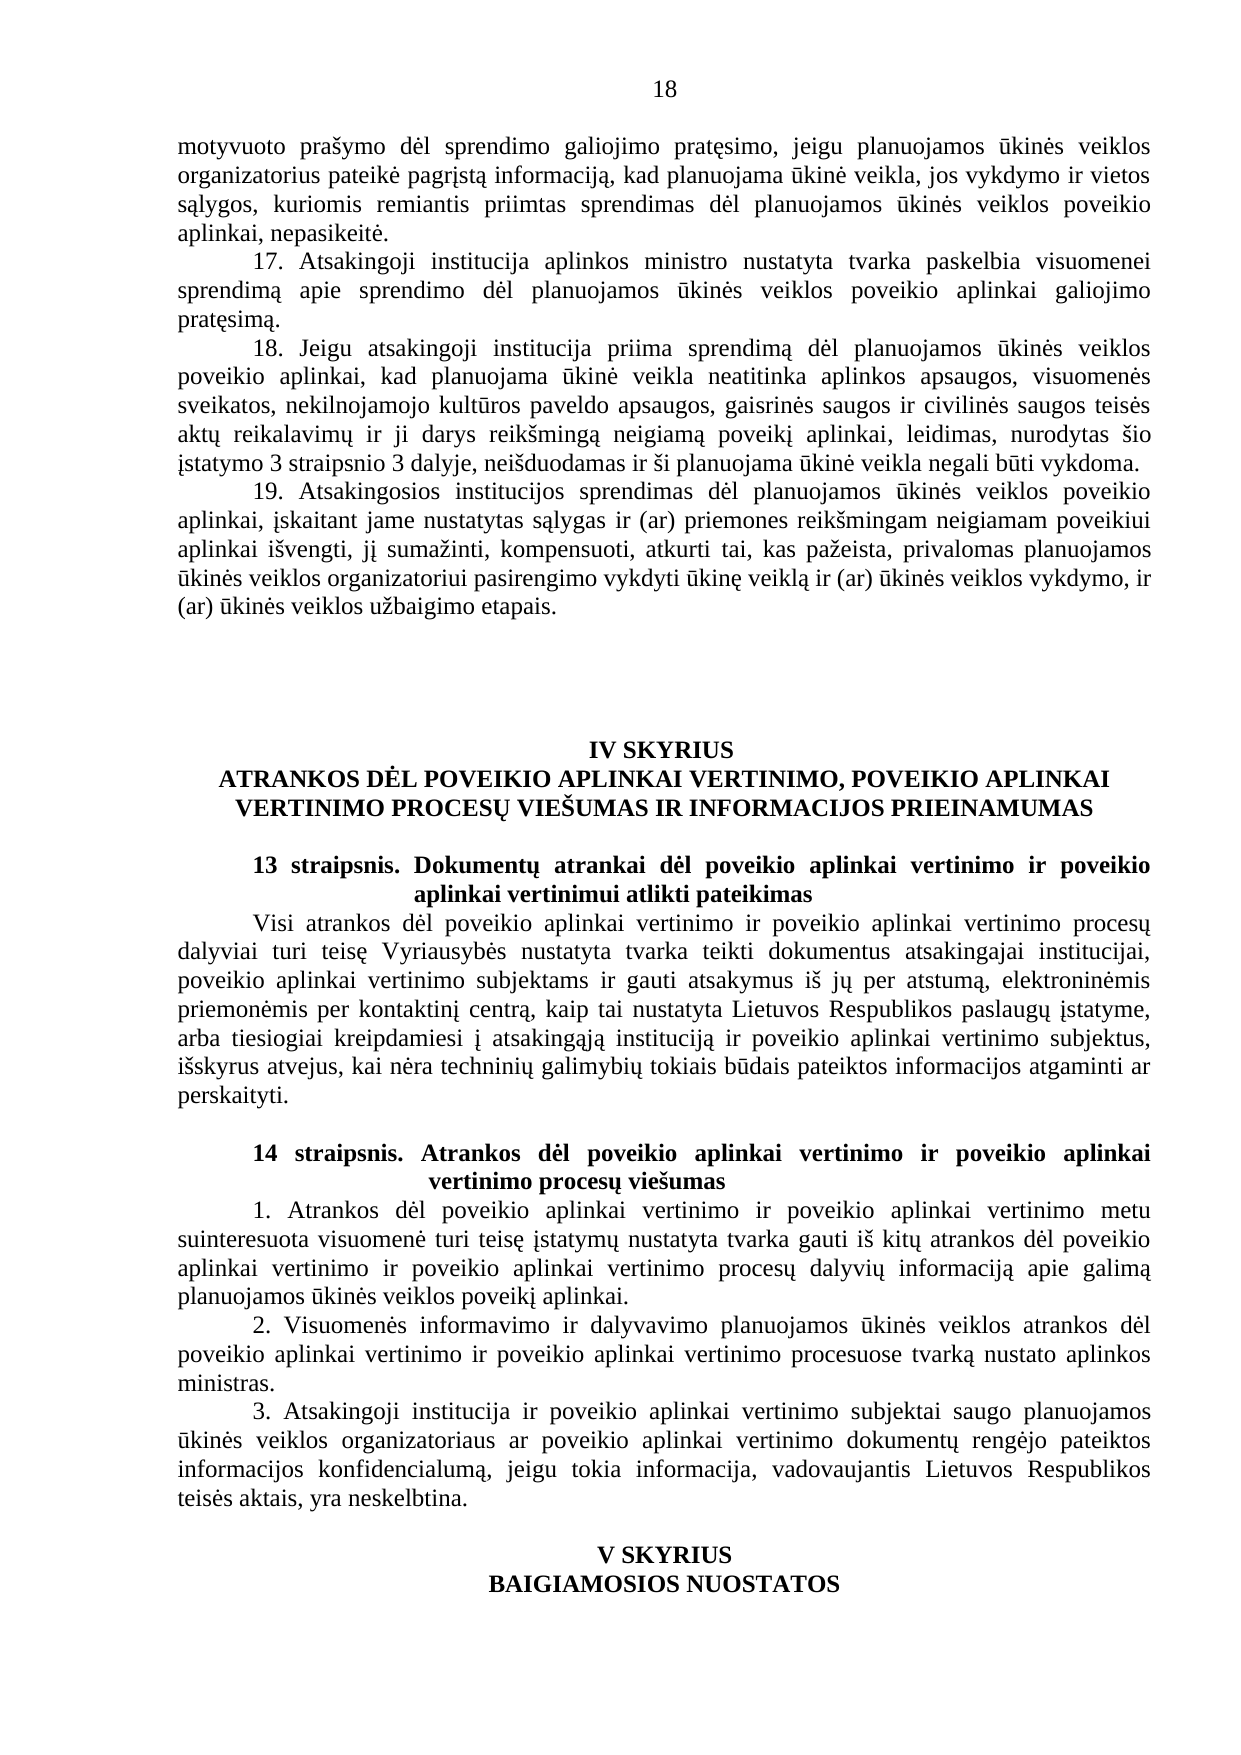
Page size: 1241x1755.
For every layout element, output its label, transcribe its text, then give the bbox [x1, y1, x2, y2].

text IV SKYRIUS [177, 735, 1152, 764]
text V SKYRIUS [177, 1540, 1152, 1569]
text 1. Atrankos dėl poveikio aplinkai vertinimo ir poveikio aplinkai vertinimo metu suinteresuota visuomenė turi teisę įstatymų nustatyta tvarka gauti iš kitų atrankos dėl poveikio aplinkai vertinimo ir poveikio aplinkai vertinimo procesų dalyvių informaciją apie galimą planuojamos ūkinės veiklos poveikį aplinkai. [177, 1195, 1152, 1310]
text motyvuoto prašymo dėl sprendimo galiojimo pratęsimo, jeigu planuojamos ūkinės veiklos organizatorius pateikė pagrįstą informaciją, kad planuojama ūkinė veikla, jos vykdymo ir vietos sąlygos, kuriomis remiantis priimtas sprendimas dėl planuojamos ūkinės veiklos poveikio aplinkai, nepasikeitė. [177, 131, 1152, 246]
text 18. Jeigu atsakingoji institucija priima sprendimą dėl planuojamos ūkinės veiklos poveikio aplinkai, kad planuojama ūkinė veikla neatitinka aplinkos apsaugos, visuomenės sveikatos, nekilnojamojo kultūros paveldo apsaugos, gaisrinės saugos ir civilinės saugos teisės aktų reikalavimų ir ji darys reikšmingą neigiamą poveikį aplinkai, leidimas, nurodytas šio įstatymo 3 straipsnio 3 dalyje, neišduodamas ir ši planuojama ūkinė veikla negali būti vykdoma. [177, 333, 1152, 476]
text 17. Atsakingoji institucija aplinkos ministro nustatyta tvarka paskelbia visuomenei sprendimą apie sprendimo dėl planuojamos ūkinės veiklos poveikio aplinkai galiojimo pratęsimą. [177, 246, 1152, 333]
text 14 straipsnis. Atrankos dėl poveikio aplinkai vertinimo ir poveikio aplinkai vertinimo procesų viešumas [252, 1138, 1152, 1195]
text 13 straipsnis. Dokumentų atrankai dėl poveikio aplinkai vertinimo ir poveikio aplinkai vertinimui atlikti pateikimas [252, 850, 1152, 908]
text 2. Visuomenės informavimo ir dalyvavimo planuojamos ūkinės veiklos atrankos dėl poveikio aplinkai vertinimo ir poveikio aplinkai vertinimo procesuose tvarką nustato aplinkos ministras. [177, 1310, 1152, 1396]
text 19. Atsakingosios institucijos sprendimas dėl planuojamos ūkinės veiklos poveikio aplinkai, įskaitant jame nustatytas sąlygas ir (ar) priemones reikšmingam neigiamam poveikiui aplinkai išvengti, jį sumažinti, kompensuoti, atkurti tai, kas pažeista, privalomas planuojamos ūkinės veiklos organizatoriui pasirengimo vykdyti ūkinę veiklą ir (ar) ūkinės veiklos vykdymo, ir (ar) ūkinės veiklos užbaigimo etapais. [177, 476, 1152, 620]
text ATRANKOS DĖL POVEIKIO APLINKAI VERTINIMO, POVEIKIO APLINKAI VERTINIMO PROCESŲ VIEŠUMAS IR INFORMACIJOS PRIEINAMUMAS [177, 764, 1152, 821]
text BAIGIAMOSIOS NUOSTATOS [177, 1569, 1152, 1598]
text 3. Atsakingoji institucija ir poveikio aplinkai vertinimo subjektai saugo planuojamos ūkinės veiklos organizatoriaus ar poveikio aplinkai vertinimo dokumentų rengėjo pateiktos informacijos konfidencialumą, jeigu tokia informacija, vadovaujantis Lietuvos Respublikos teisės aktais, yra neskelbtina. [177, 1396, 1152, 1511]
text Visi atrankos dėl poveikio aplinkai vertinimo ir poveikio aplinkai vertinimo procesų dalyviai turi teisę Vyriausybės nustatyta tvarka teikti dokumentus atsakingajai institucijai, poveikio aplinkai vertinimo subjektams ir gauti atsakymus iš jų per atstumą, elektroninėmis priemonėmis per kontaktinį centrą, kaip tai nustatyta Lietuvos Respublikos paslaugų įstatyme, arba tiesiogiai kreipdamiesi į atsakingąją instituciją ir poveikio aplinkai vertinimo subjektus, išskyrus atvejus, kai nėra techninių galimybių tokiais būdais pateiktos informacijos atgaminti ar perskaityti. [177, 908, 1152, 1109]
